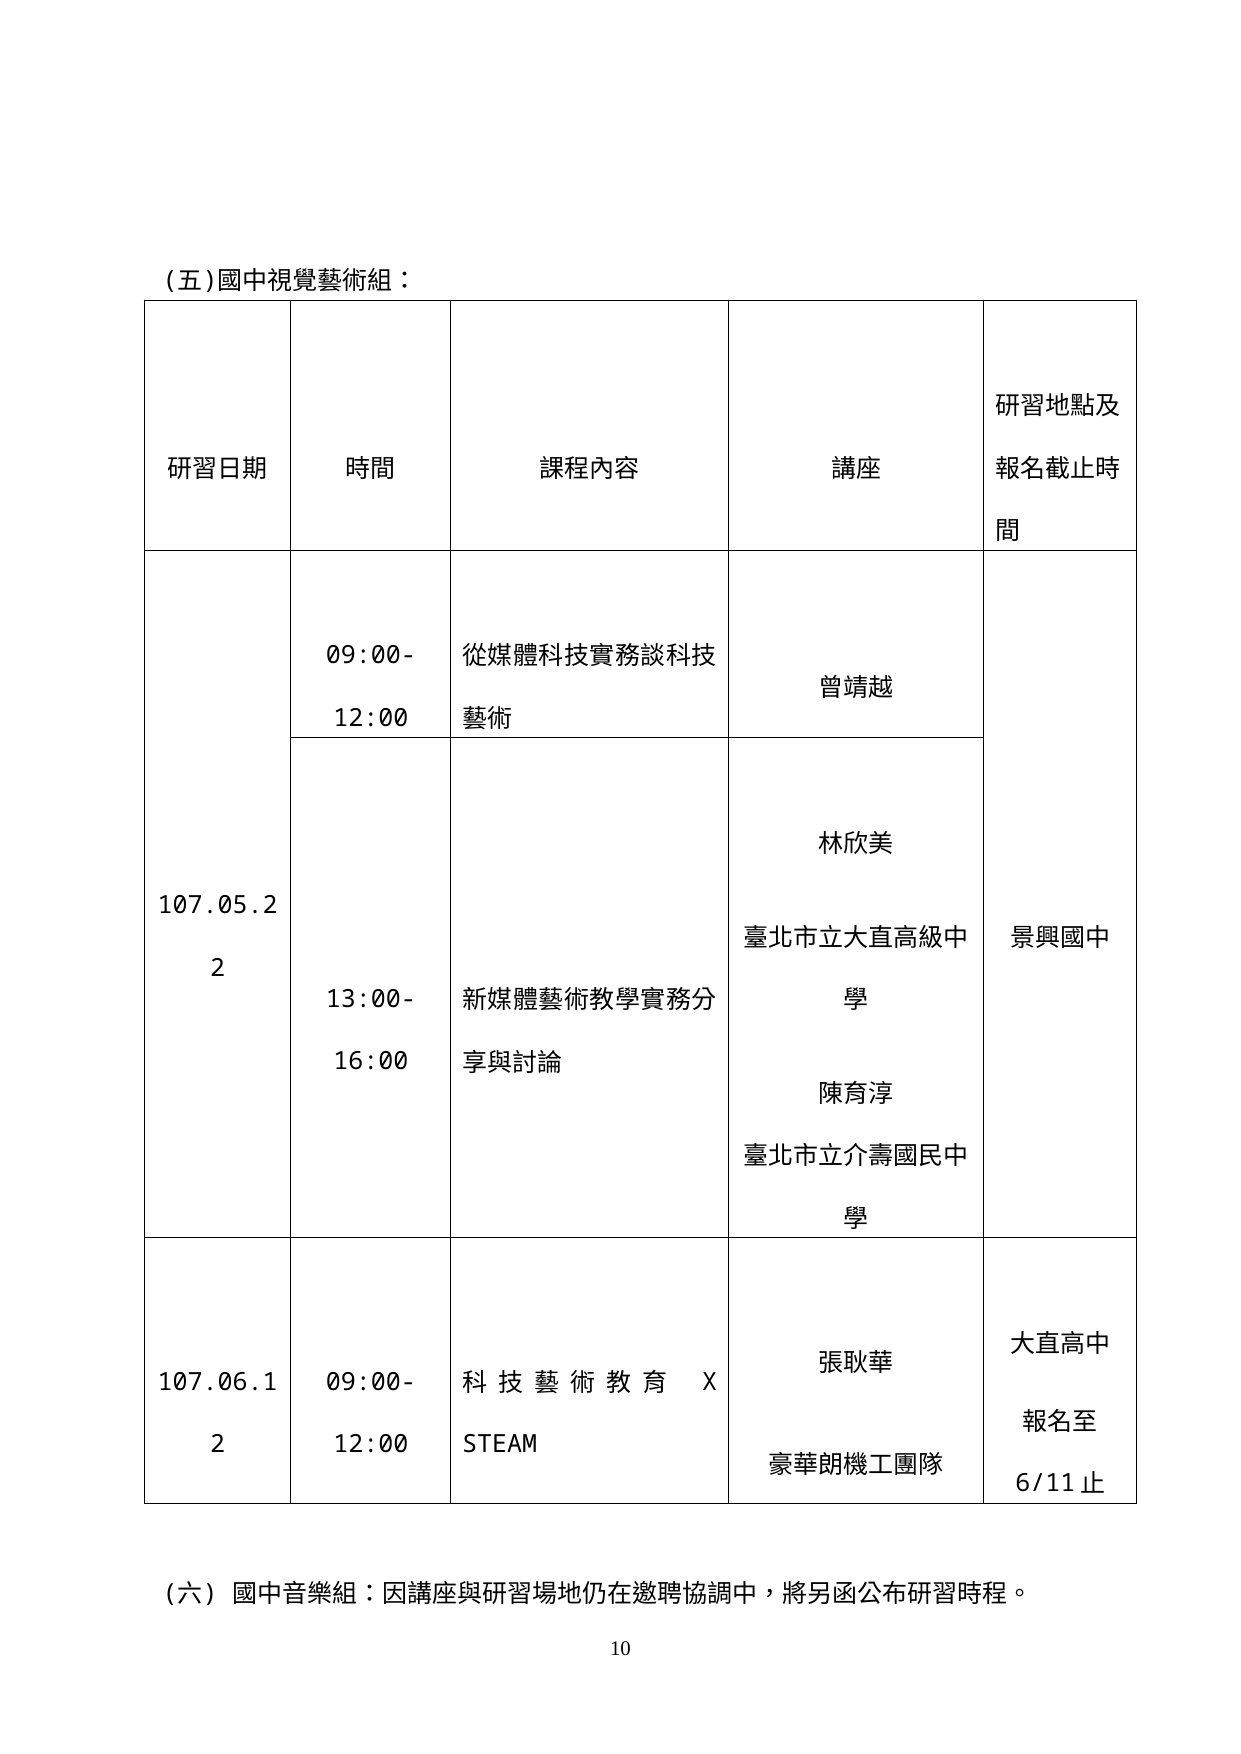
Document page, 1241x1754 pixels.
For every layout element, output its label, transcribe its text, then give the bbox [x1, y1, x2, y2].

table_header 研習地點及報名截止時間 [984, 301, 1136, 550]
text (五)國中視覺藝術組： [162, 237, 1122, 300]
table_cell 09:00-12:00 [291, 551, 450, 737]
table_cell 09:00-12:00 [291, 1238, 450, 1503]
table_cell 曾靖越 [729, 551, 983, 737]
table_header 時間 [291, 301, 450, 550]
table_cell 107.05.22 [145, 551, 290, 1237]
table_cell 新媒體藝術教學實務分享與討論 [451, 738, 728, 1237]
table_cell 科技藝術教育 X STEAM [451, 1238, 728, 1503]
table_cell 張耿華 豪華朗機工團隊 [729, 1238, 983, 1503]
table_cell 大直高中 報名至6/11止 [984, 1238, 1136, 1503]
table_header 課程內容 [451, 301, 728, 550]
table_cell 從媒體科技實務談科技藝術 [451, 551, 728, 737]
table_cell 13:00-16:00 [291, 738, 450, 1237]
table_header 講座 [729, 301, 983, 550]
table_cell 107.06.12 [145, 1238, 290, 1503]
table_header 研習日期 [145, 301, 290, 550]
table_cell 景興國中 [984, 551, 1136, 1237]
text (六) 國中音樂組：因講座與研習場地仍在邀聘協調中，將另函公布研習時程。 [162, 1550, 1122, 1612]
table_cell 林欣美 臺北市立大直高級中學 陳育淳 臺北市立介壽國民中學 [729, 738, 983, 1237]
